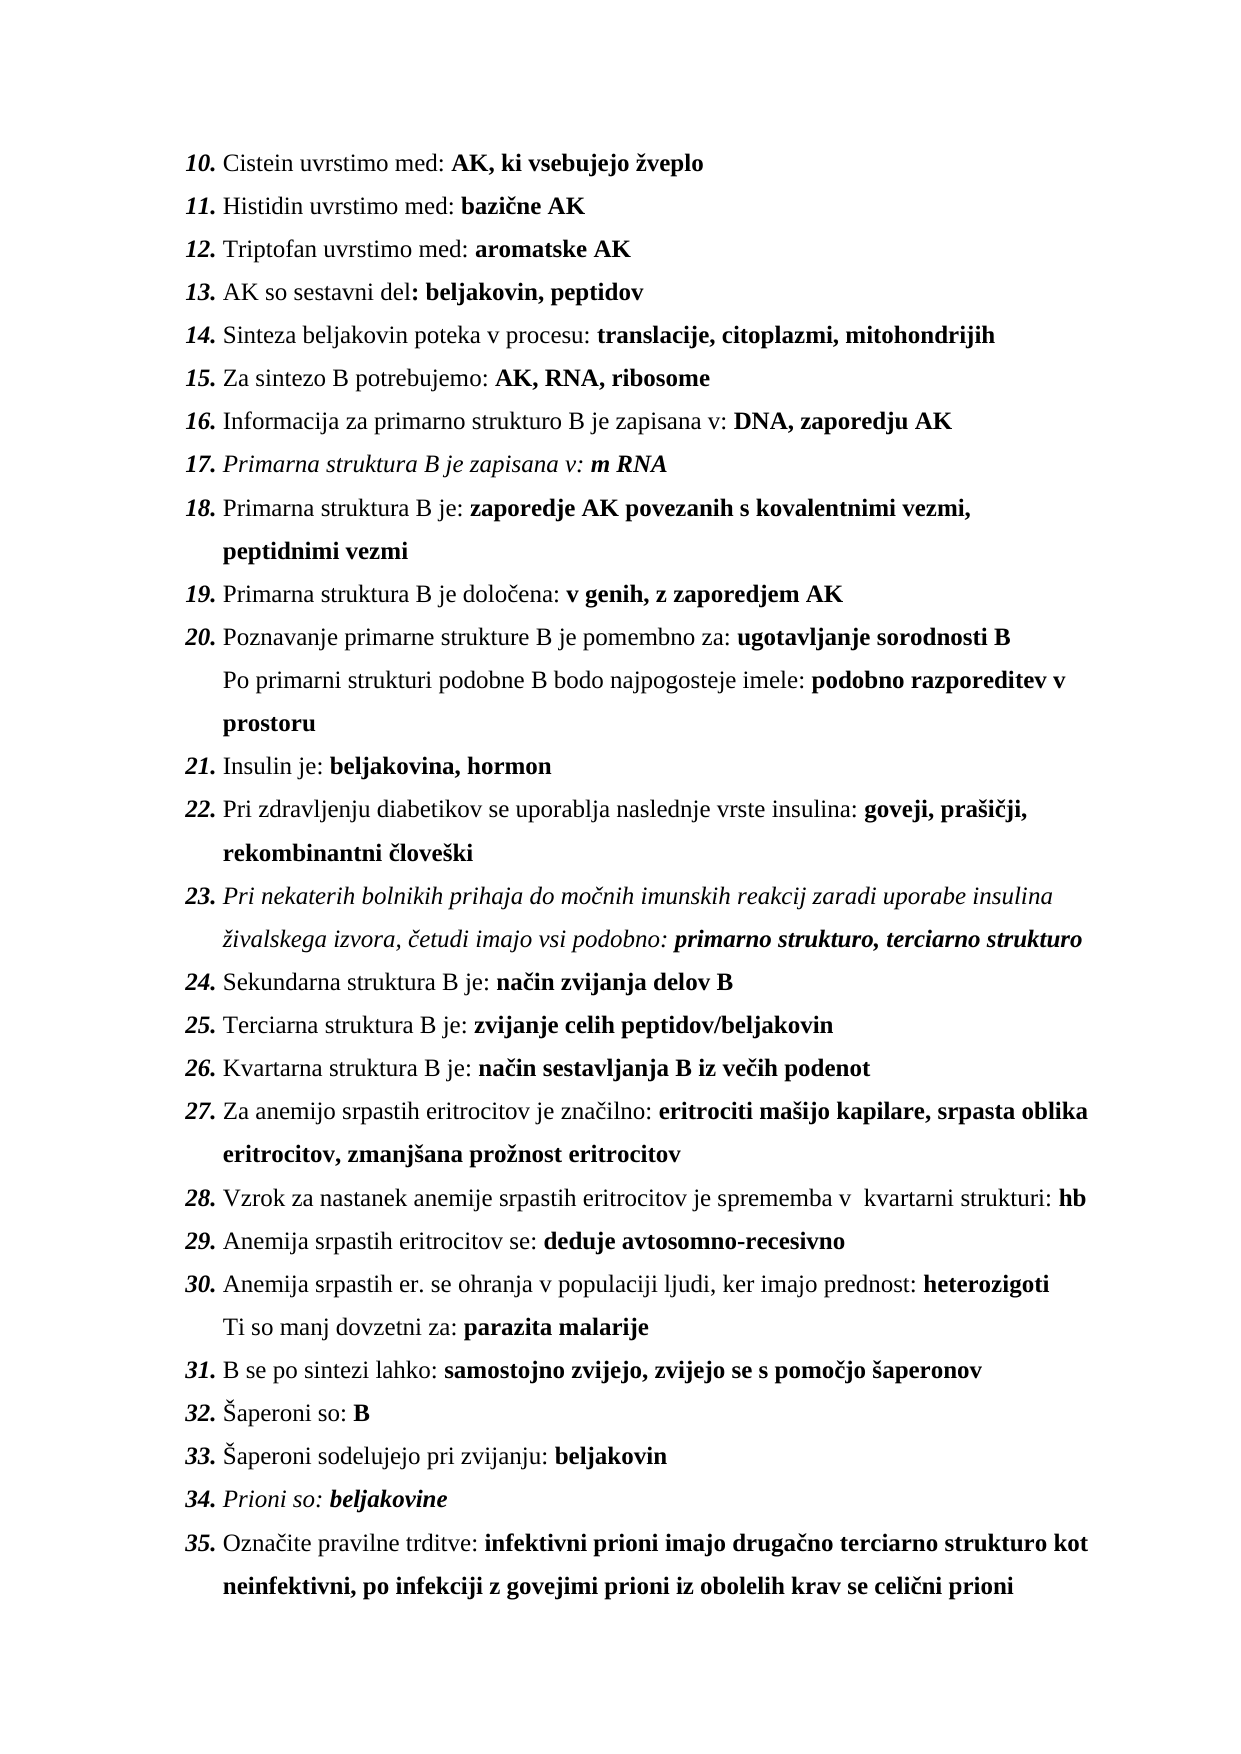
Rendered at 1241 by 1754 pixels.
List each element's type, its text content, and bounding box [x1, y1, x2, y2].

text Po primarni strukturi podobne B bodo najpogosteje imele: podobno razporeditev v prostoru [223, 665, 1093, 737]
list Primarna struktura B je: zaporedje AK povezanih s kovalentnimi vezmi, peptidnimi vezmi [185, 493, 1093, 564]
list Primarna struktura B je določena: v genih, z zaporedjem AK [185, 579, 1093, 608]
list Insulin je: beljakovina, hormon [185, 751, 1093, 780]
list Terciarna struktura B je: zvijanje celih peptidov/beljakovin [185, 1010, 1093, 1039]
list Za anemijo srpastih eritrocitov je značilno: eritrociti mašijo kapilare, srpasta oblika eritrocitov, zmanjšana prožnost eritrocitov [185, 1096, 1093, 1168]
list Za sintezo B potrebujemo: AK, RNA, ribosome [185, 363, 1093, 392]
list Primarna struktura B je zapisana v: m RNA [185, 449, 1093, 478]
list Informacija za primarno strukturo B je zapisana v: DNA, zaporedju AK [185, 406, 1093, 435]
list Kvartarna struktura B je: način sestavljanja B iz večih podenot [185, 1053, 1093, 1082]
list Označite pravilne trditve: infektivni prioni imajo drugačno terciarno strukturo kot neinfektivni, po infekciji z govejimi prioni iz obolelih krav se celični prioni [185, 1528, 1093, 1599]
list Šaperoni sodelujejo pri zvijanju: beljakovin [185, 1441, 1093, 1470]
list Anemija srpastih eritrocitov se: deduje avtosomno-recesivno [185, 1226, 1093, 1254]
list AK so sestavni del: beljakovin, peptidov [185, 277, 1093, 306]
list Triptofan uvrstimo med: aromatske AK [185, 234, 1093, 263]
list Histidin uvrstimo med: bazične AK [185, 191, 1093, 219]
list Anemija srpastih er. se ohranja v populaciji ljudi, ker imajo prednost: heterozigoti [185, 1269, 1093, 1298]
list Pri nekaterih bolnikih prihaja do močnih imunskih reakcij zaradi uporabe insulina živalskega izvora, četudi imajo vsi podobno: primarno strukturo, terciarno strukturo [185, 881, 1093, 953]
list B se po sintezi lahko: samostojno zvijejo, zvijejo se s pomočjo šaperonov [185, 1355, 1093, 1384]
list Vzrok za nastanek anemije srpastih eritrocitov je sprememba v kvartarni strukturi: hb [185, 1183, 1093, 1211]
list Pri zdravljenju diabetikov se uporablja naslednje vrste insulina: goveji, prašičji, rekombinantni človeški [185, 794, 1093, 866]
list Prioni so: beljakovine [185, 1484, 1093, 1513]
list Sinteza beljakovin poteka v procesu: translacije, citoplazmi, mitohondrijih [185, 320, 1093, 349]
list Šaperoni so: B [185, 1398, 1093, 1427]
list Sekundarna struktura B je: način zvijanja delov B [185, 967, 1093, 996]
list Cistein uvrstimo med: AK, ki vsebujejo žveplo [185, 148, 1093, 176]
text Ti so manj dovzetni za: parazita malarije [223, 1312, 1093, 1341]
list Poznavanje primarne strukture B je pomembno za: ugotavljanje sorodnosti B [185, 622, 1093, 651]
